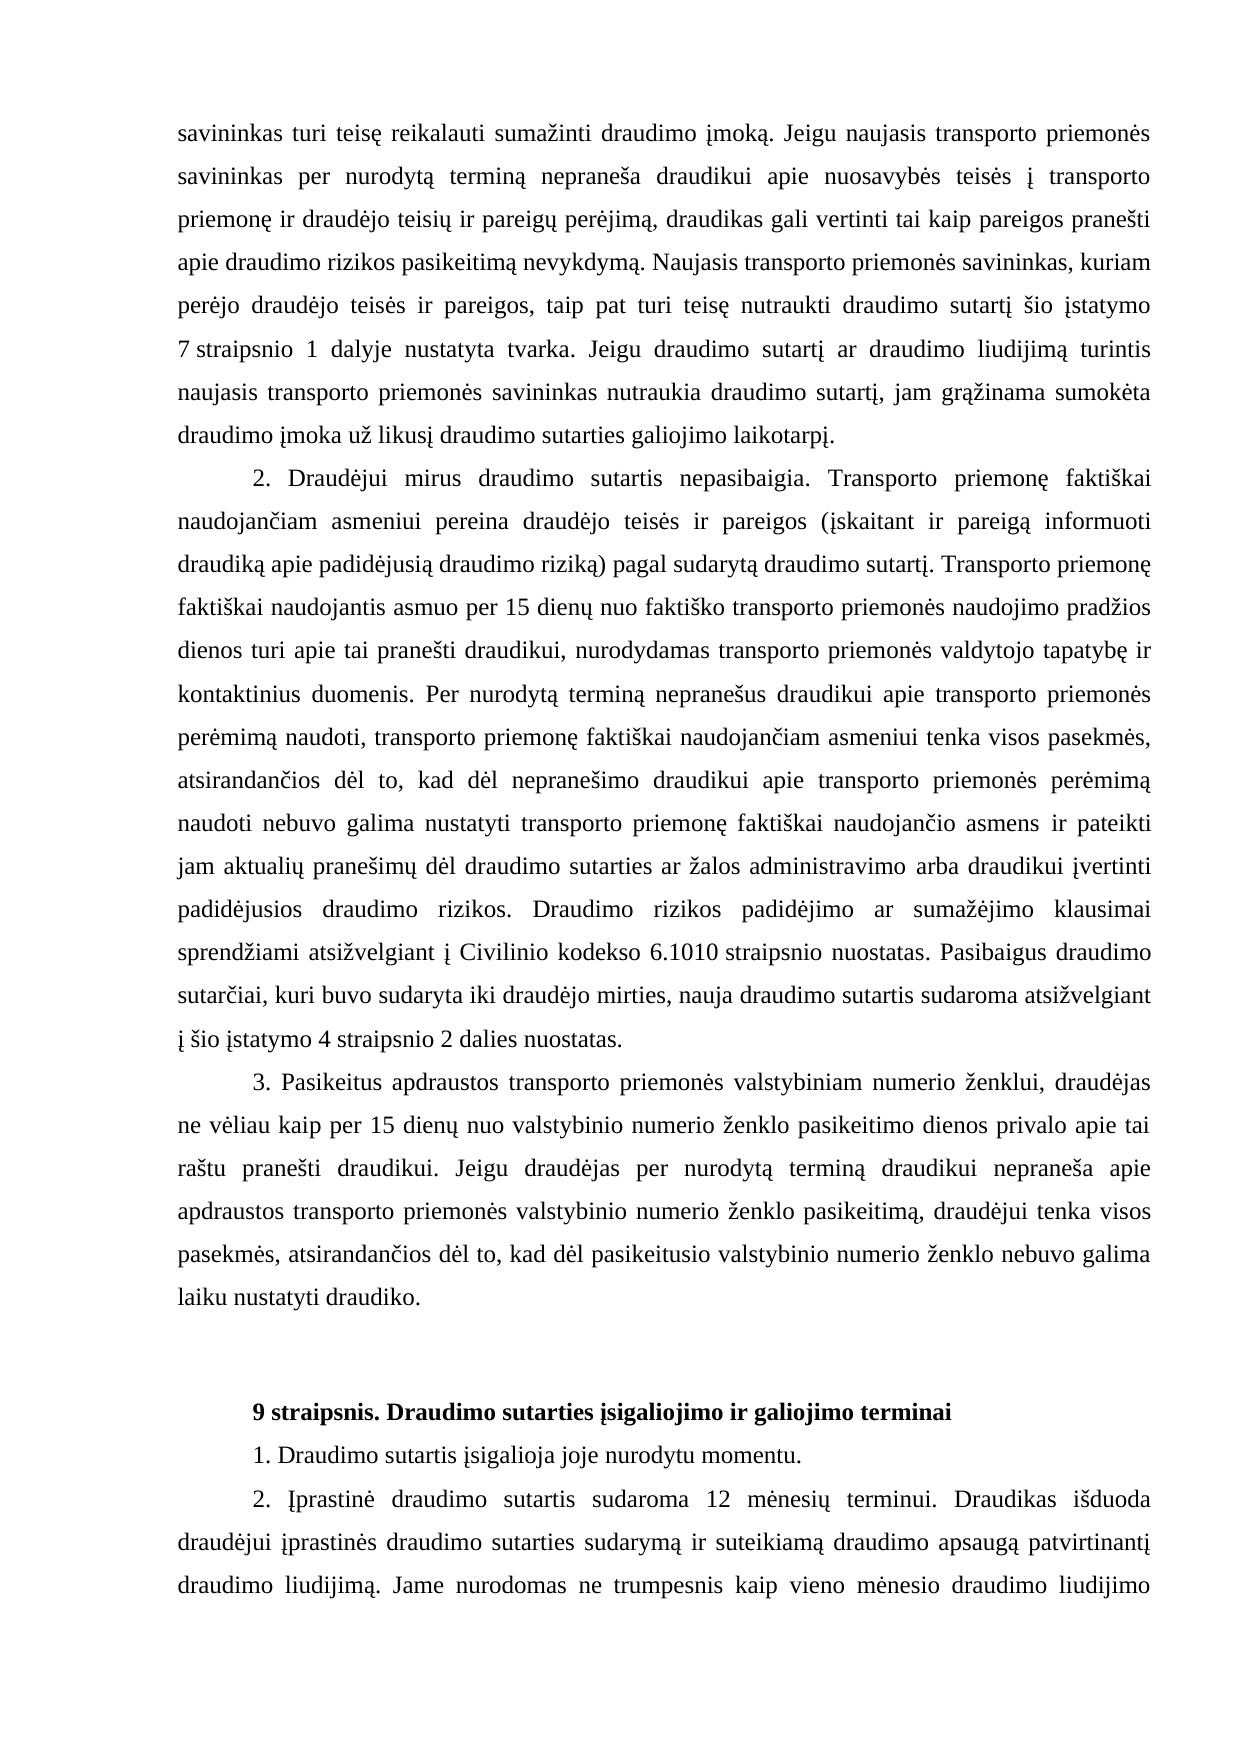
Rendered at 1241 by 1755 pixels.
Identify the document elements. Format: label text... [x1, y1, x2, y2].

text 3. Pasikeitus apdraustos transporto priemonės valstybiniam numerio ženklui, draudėjas ne vėliau kaip per 15 dienų nuo valstybinio numerio ženklo pasikeitimo dienos privalo apie tai raštu pranešti draudikui. Jeigu draudėjas per nurodytą terminą draudikui nepraneša apie apdraustos transporto priemonės valstybinio numerio ženklo pasikeitimą, draudėjui tenka visos pasekmės, atsirandančios dėl to, kad dėl pasikeitusio valstybinio numerio ženklo nebuvo galima laiku nustatyti draudiko. [177, 1067, 1152, 1311]
text 2. Draudėjui mirus draudimo sutartis nepasibaigia. Transporto priemonę faktiškai naudojančiam asmeniui pereina draudėjo teisės ir pareigos (įskaitant ir pareigą informuoti draudiką apie padidėjusią draudimo riziką) pagal sudarytą draudimo sutartį. Transporto priemonę faktiškai naudojantis asmuo per 15 dienų nuo faktiško transporto priemonės naudojimo pradžios dienos turi apie tai pranešti draudikui, nurodydamas transporto priemonės valdytojo tapatybę ir kontaktinius duomenis. Per nurodytą terminą nepranešus draudikui apie transporto priemonės perėmimą naudoti, transporto priemonę faktiškai naudojančiam asmeniui tenka visos pasekmės, atsirandančios dėl to, kad dėl nepranešimo draudikui apie transporto priemonės perėmimą naudoti nebuvo galima nustatyti transporto priemonę faktiškai naudojančio asmens ir pateikti jam aktualių pranešimų dėl draudimo sutarties ar žalos administravimo arba draudikui įvertinti padidėjusios draudimo rizikos. Draudimo rizikos padidėjimo ar sumažėjimo klausimai sprendžiami atsižvelgiant į Civilinio kodekso 6.1010 straipsnio nuostatas. Pasibaigus draudimo sutarčiai, kuri buvo sudaryta iki draudėjo mirties, nauja draudimo sutartis sudaroma atsižvelgiant į šio įstatymo 4 straipsnio 2 dalies nuostatas. [177, 463, 1152, 1052]
text 9 straipsnis. Draudimo sutarties įsigaliojimo ir galiojimo terminai [177, 1397, 1152, 1426]
text 1. Draudimo sutartis įsigalioja joje nurodytu momentu. [177, 1441, 1152, 1469]
text savininkas turi teisę reikalauti sumažinti draudimo įmoką. Jeigu naujasis transporto priemonės savininkas per nurodytą terminą nepraneša draudikui apie nuosavybės teisės į transporto priemonę ir draudėjo teisių ir pareigų perėjimą, draudikas gali vertinti tai kaip pareigos pranešti apie draudimo rizikos pasikeitimą nevykdymą. Naujasis transporto priemonės savininkas, kuriam perėjo draudėjo teisės ir pareigos, taip pat turi teisę nutraukti draudimo sutartį šio įstatymo 7 straipsnio 1 dalyje nustatyta tvarka. Jeigu draudimo sutartį ar draudimo liudijimą turintis naujasis transporto priemonės savininkas nutraukia draudimo sutartį, jam grąžinama sumokėta draudimo įmoka už likusį draudimo sutarties galiojimo laikotarpį. [177, 118, 1152, 449]
text 2. Įprastinė draudimo sutartis sudaroma 12 mėnesių terminui. Draudikas išduoda draudėjui įprastinės draudimo sutarties sudarymą ir suteikiamą draudimo apsaugą patvirtinantį draudimo liudijimą. Jame nurodomas ne trumpesnis kaip vieno mėnesio draudimo liudijimo [177, 1484, 1152, 1599]
